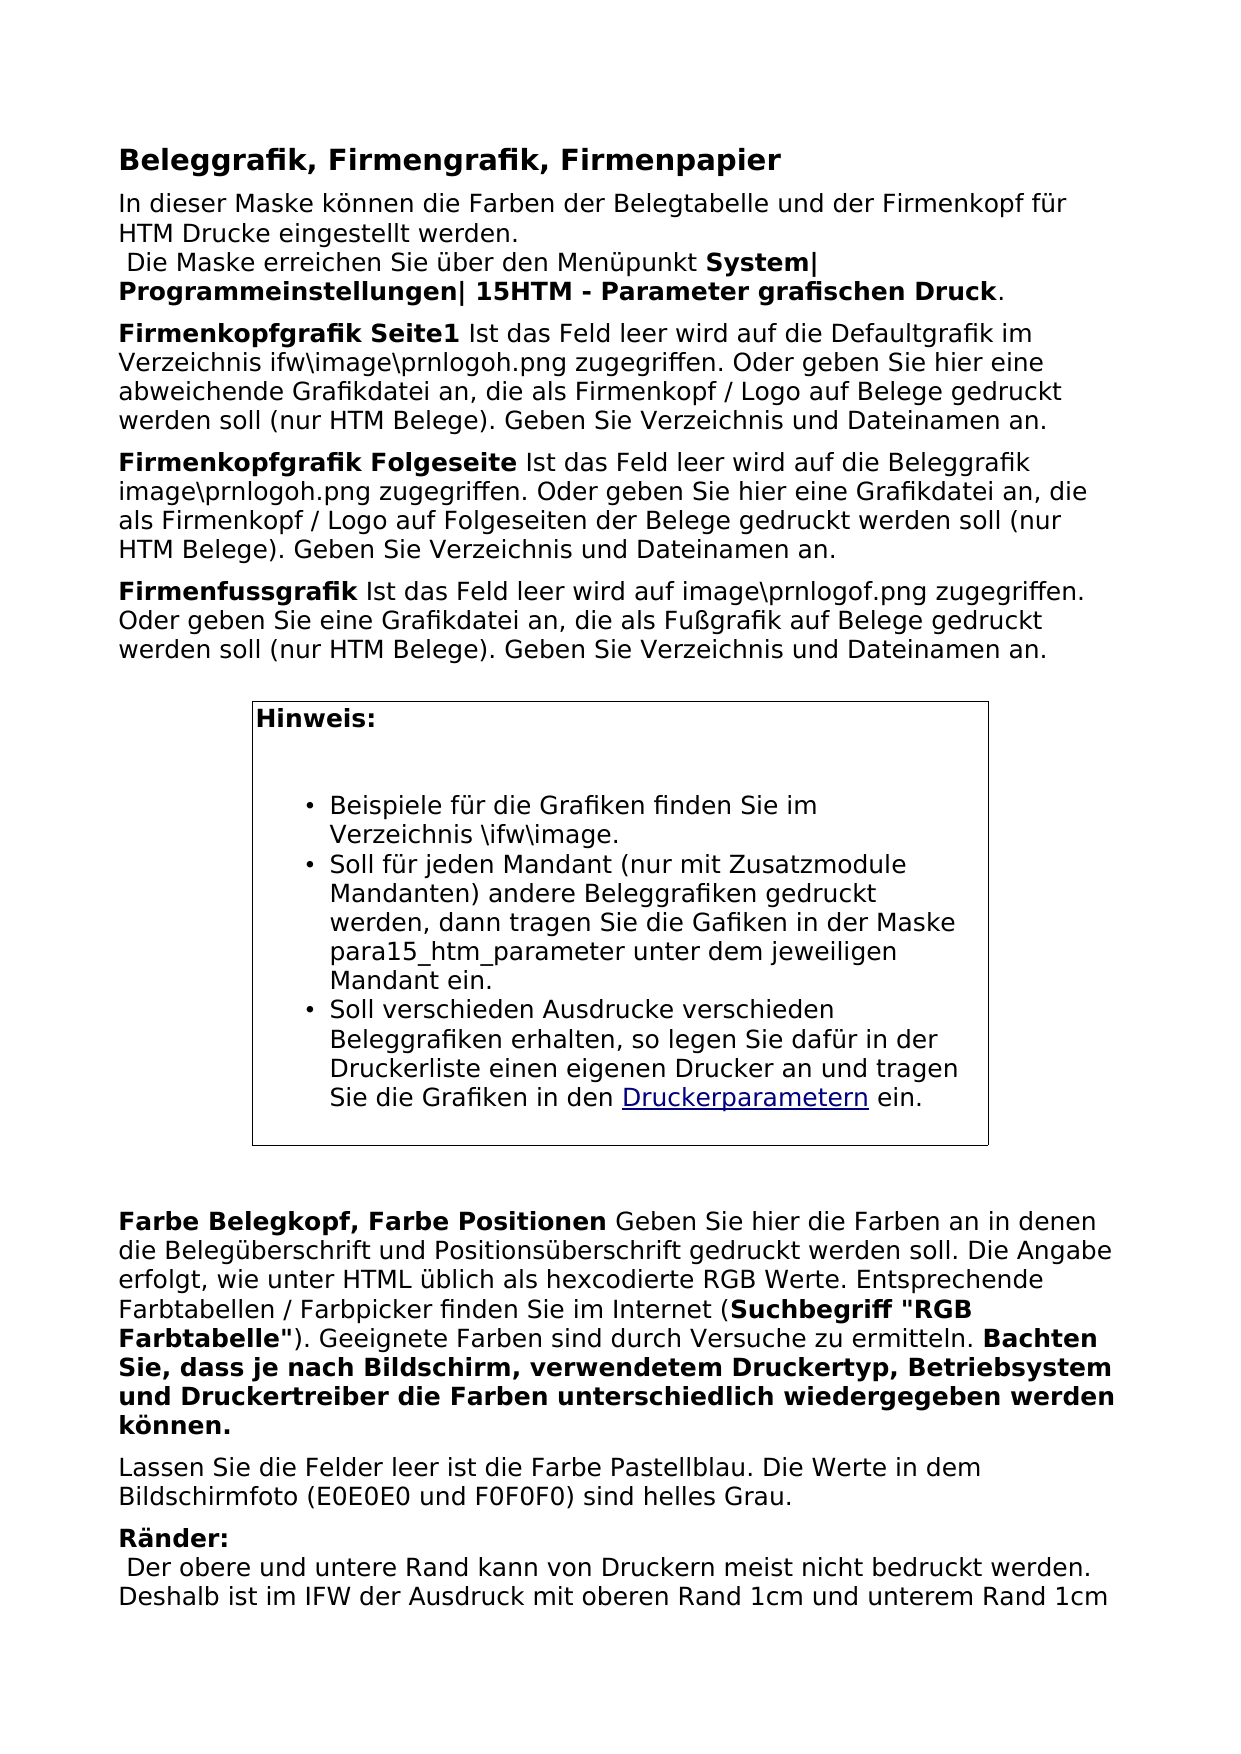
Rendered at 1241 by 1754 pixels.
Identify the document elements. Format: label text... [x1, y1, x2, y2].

text Ränder: Der obere und untere Rand kann von Druckern meist nicht bedruckt werden. Deshalb ist im IFW der Ausdruck mit oberen Rand 1cm und unterem Rand 1cm [118, 1524, 1122, 1611]
table_header Hinweis: Beispiele für die Grafiken finden Sie im Verzeichnis \ifw\image. Soll für jeden Mandant (nur mit Zusatzmodule Mandanten) andere Beleggrafiken gedruckt werden, dann tragen Sie die Gafiken in der Maske para15_htm_parameter unter dem jeweiligen Mandant ein. Soll verschieden Ausdrucke verschieden Beleggrafiken erhalten, so legen Sie dafür in der Druckerliste einen eigenen Drucker an und tragen Sie die Grafiken in den Druckerparametern ein. [253, 702, 988, 1145]
text In dieser Maske können die Farben der Belegtabelle und der Firmenkopf für HTM Drucke eingestellt werden. Die Maske erreichen Sie über den Menüpunkt System| Programmeinstellungen| 15HTM - Parameter grafischen Druck. [118, 189, 1122, 306]
subtitle Beleggrafik, Firmengrafik, Firmenpapier [118, 143, 1122, 177]
text Firmenkopfgrafik Seite1 Ist das Feld leer wird auf die Defaultgrafik im Verzeichnis ifw\image\prnlogoh.png zugegriffen. Oder geben Sie hier eine abweichende Grafikdatei an, die als Firmenkopf / Logo auf Belege gedruckt werden soll (nur HTM Belege). Geben Sie Verzeichnis und Dateinamen an. [118, 319, 1122, 435]
text Lassen Sie die Felder leer ist die Farbe Pastellblau. Die Werte in dem Bildschirmfoto (E0E0E0 und F0F0F0) sind helles Grau. [118, 1453, 1122, 1511]
text Farbe Belegkopf, Farbe Positionen Geben Sie hier die Farben an in denen die Belegüberschrift und Positionsüberschrift gedruckt werden soll. Die Angabe erfolgt, wie unter HTML üblich als hexcodierte RGB Werte. Entsprechende Farbtabellen / Farbpicker finden Sie im Internet (Suchbegriff "RGB Farbtabelle"). Geeignete Farben sind durch Versuche zu ermitteln. Bachten Sie, dass je nach Bildschirm, verwendetem Druckertyp, Betriebsystem und Druckertreiber die Farben unterschiedlich wiedergegeben werden können. [118, 1207, 1122, 1441]
text Firmenkopfgrafik Folgeseite Ist das Feld leer wird auf die Beleggrafik image\prnlogoh.png zugegriffen. Oder geben Sie hier eine Grafikdatei an, die als Firmenkopf / Logo auf Folgeseiten der Belege gedruckt werden soll (nur HTM Belege). Geben Sie Verzeichnis und Dateinamen an. [118, 448, 1122, 564]
text Firmenfussgrafik Ist das Feld leer wird auf image\prnlogof.png zugegriffen. Oder geben Sie eine Grafikdatei an, die als Fußgrafik auf Belege gedruckt werden soll (nur HTM Belege). Geben Sie Verzeichnis und Dateinamen an. [118, 577, 1122, 664]
